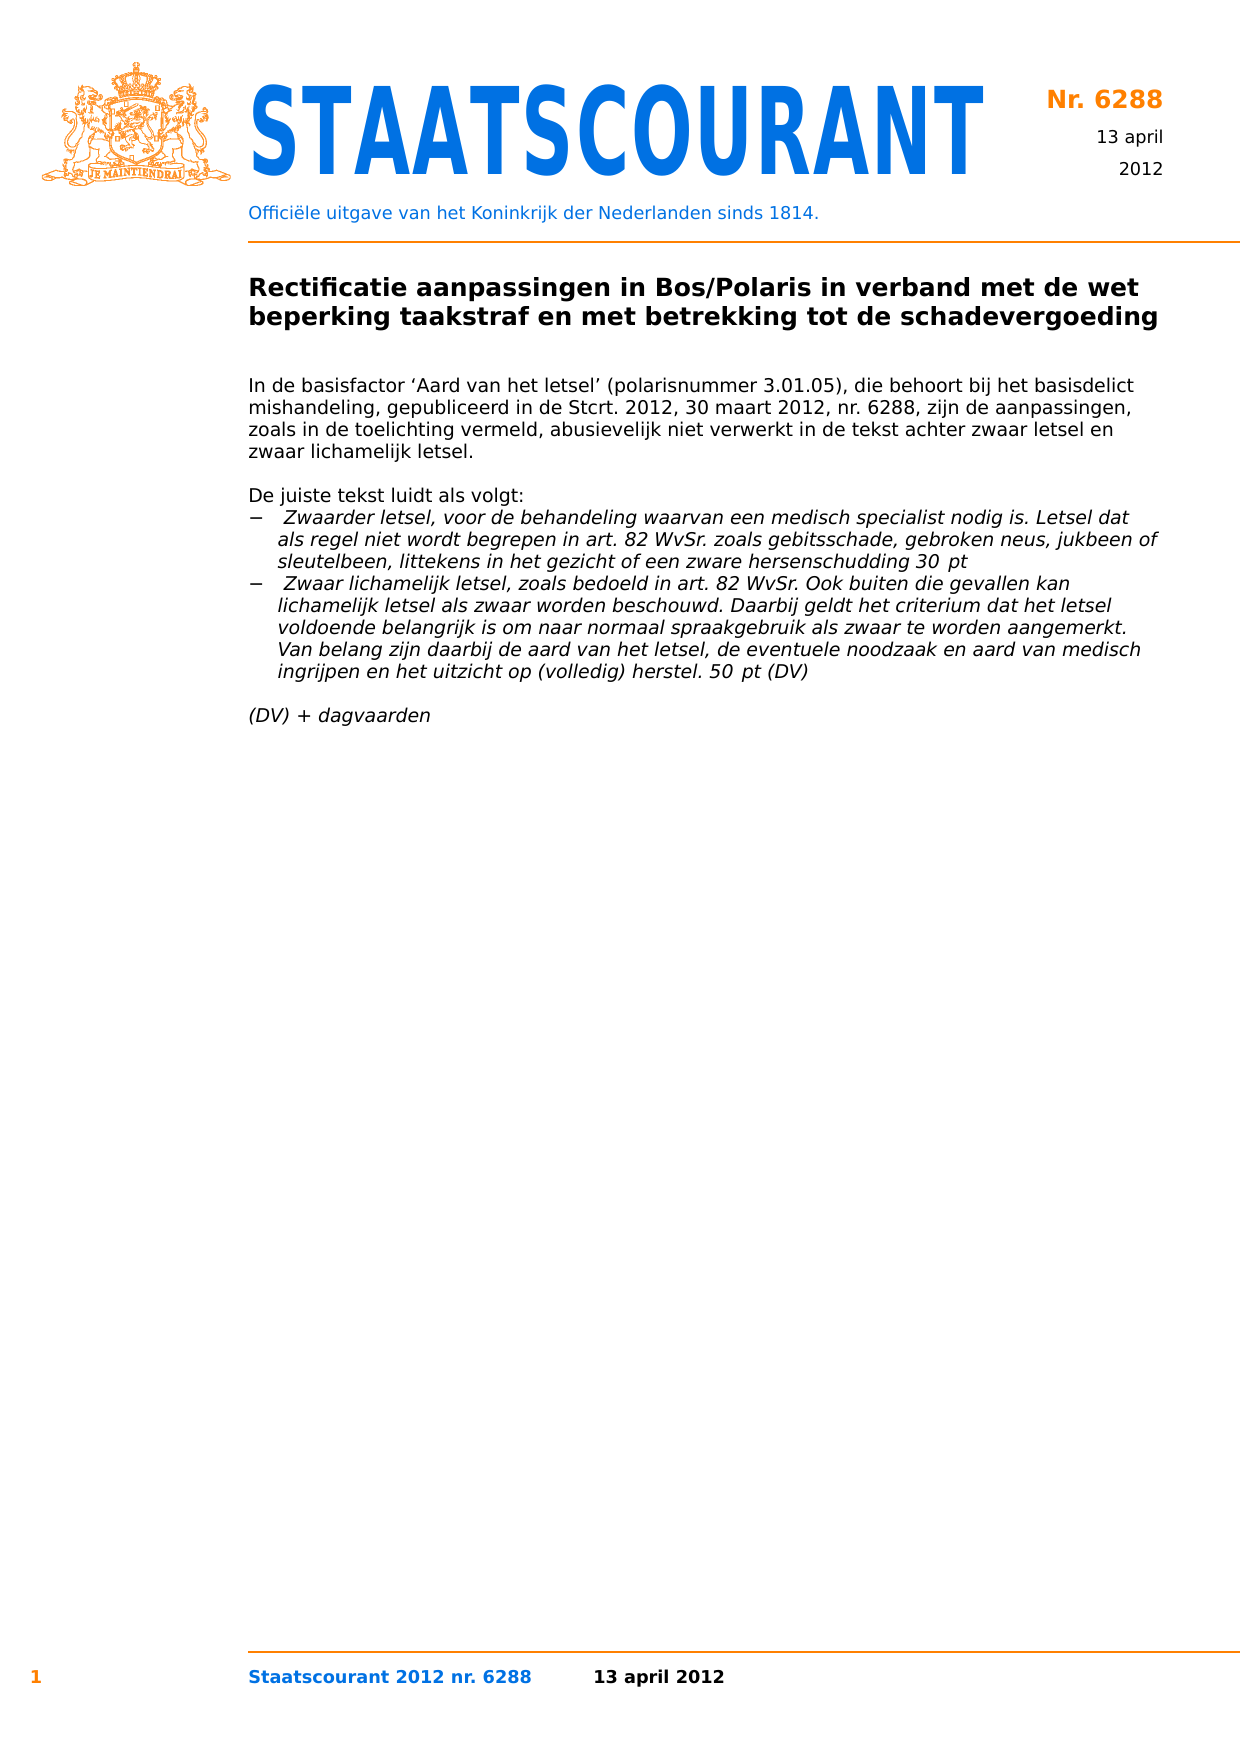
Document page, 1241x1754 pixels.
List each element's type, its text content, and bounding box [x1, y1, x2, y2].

picture [41, 62, 231, 186]
table_cell 13 april [998, 121, 1240, 153]
text In de basisfactor ‘Aard van het letsel’ (polarisnummer 3.01.05), die behoort bij het basisdelict mishandeling, gepubliceerd in de Stcrt. 2012, 30 maart 2012, nr. 6288, zijn de aanpassingen, zoals in de toelichting vermeld, abusievelijk niet verwerkt in de tekst achter zwaar letsel en zwaar lichamelijk letsel. [248, 375, 1163, 463]
table_header Nr. 6288 [998, 62, 1240, 121]
subtitle Rectificatie aanpassingen in Bos/Polaris in verband met de wet beperking taakstraf en met betrekking tot de schadevergoeding [248, 273, 1163, 331]
table_header STAATSCOURANT [248, 62, 998, 203]
table_header [25, 62, 248, 241]
table_cell 2012 [998, 153, 1240, 203]
text (DV) + dagvaarden [248, 704, 1163, 727]
text − Zwaar lichamelijk letsel, zoals bedoeld in art. 82 WvSr. Ook buiten die gevallen kan lichamelijk letsel als zwaar worden beschouwd. Daarbij geldt het criterium dat het letsel voldoende belangrijk is om naar normaal spraakgebruik als zwaar te worden aangemerkt. Van belang zijn daarbij de aard van het letsel, de eventuele noodzaak en aard van medisch ingrijpen en het uitzicht op (volledig) herstel. 50 pt (DV) [248, 573, 1163, 683]
text − Zwaarder letsel, voor de behandeling waarvan een medisch specialist nodig is. Letsel dat als regel niet wordt begrepen in art. 82 WvSr. zoals gebitsschade, gebroken neus, jukbeen of sleutelbeen, littekens in het gezicht of een zware hersenschudding 30 pt [248, 507, 1163, 573]
text De juiste tekst luidt als volgt: [248, 485, 1163, 507]
table_cell Officiële uitgave van het Koninkrijk der Nederlanden sinds 1814. [248, 203, 1240, 241]
